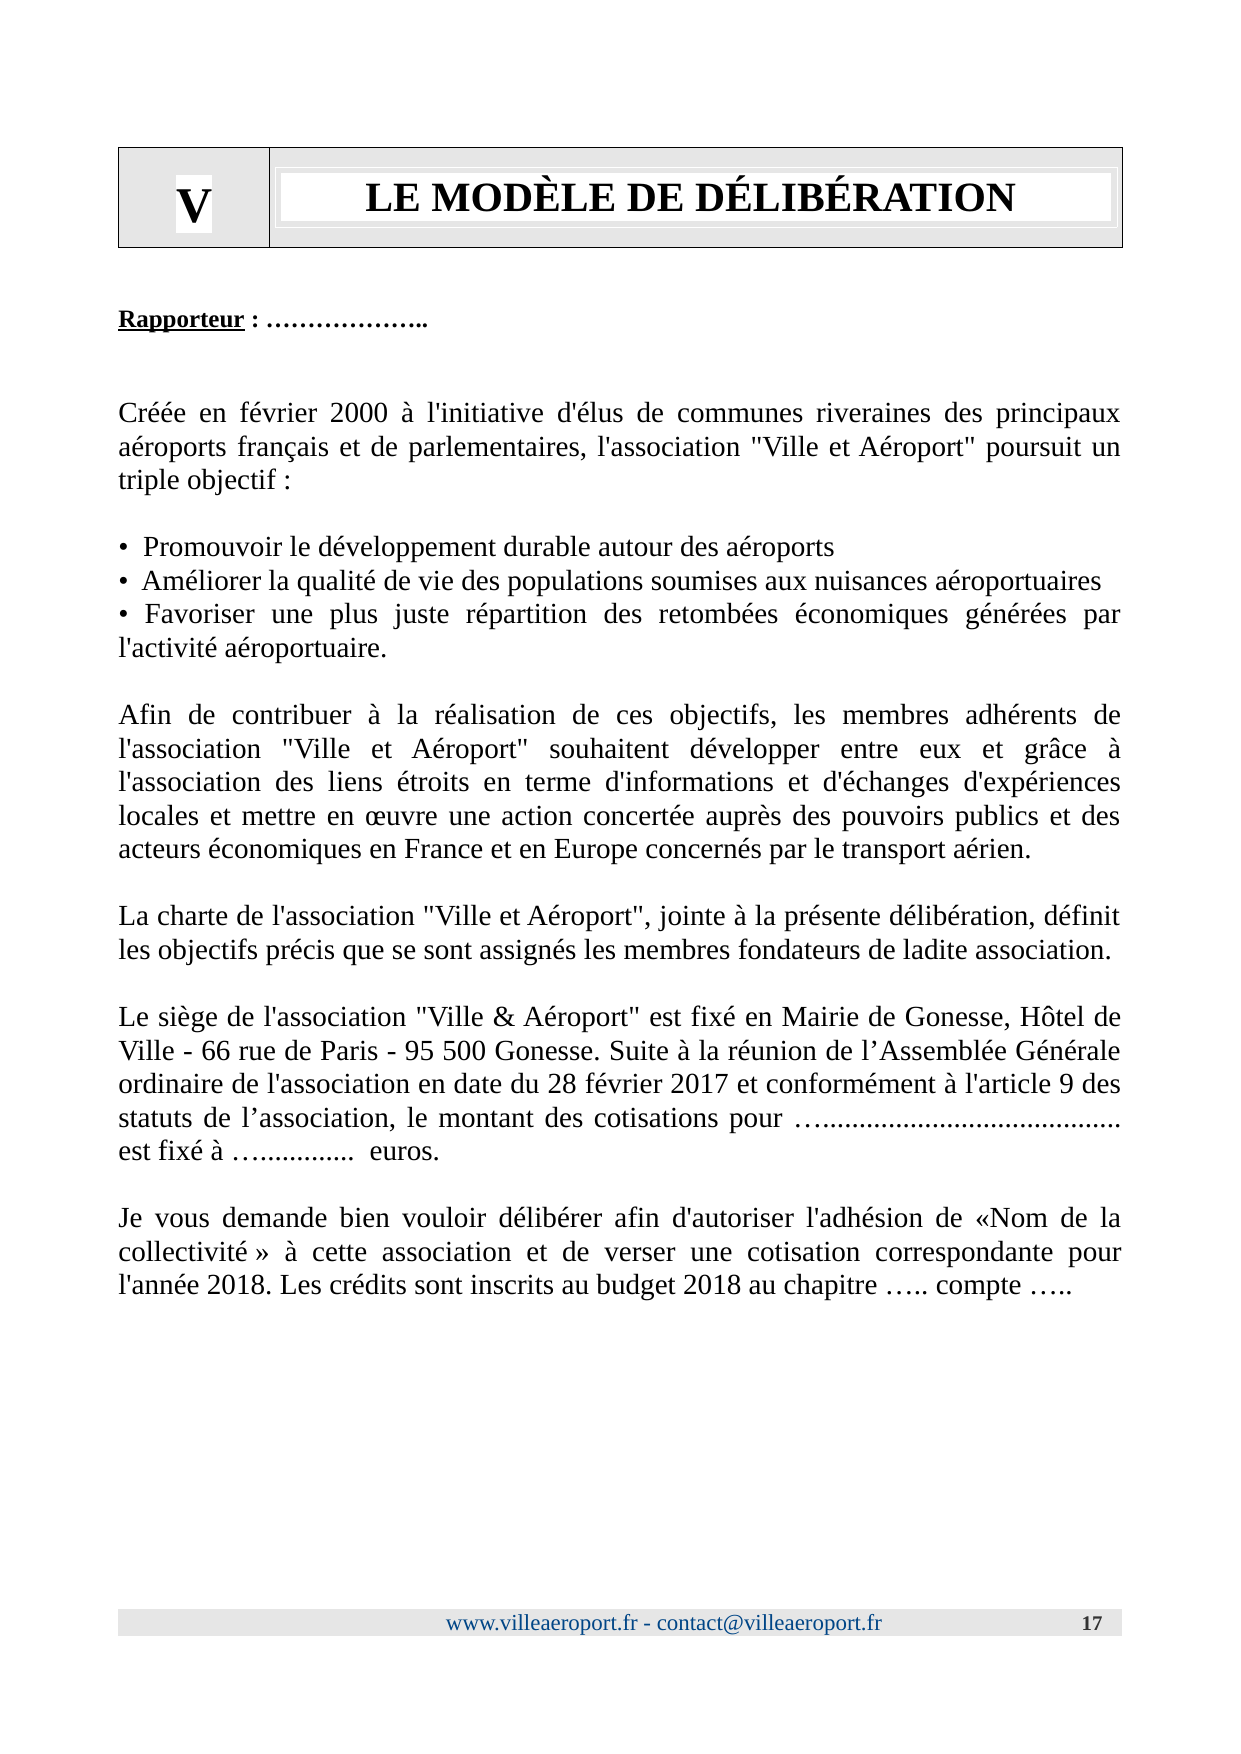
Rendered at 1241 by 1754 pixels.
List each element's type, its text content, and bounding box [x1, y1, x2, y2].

text Le siège de l'association "Ville & Aéroport" est fixé en Mairie de Gonesse, Hôtel de Ville - 66 rue de Paris - 95 500 Gonesse. Suite à la réunion de l’Assemblée Générale ordinaire de l'association en date du 28 février 2017 et conformément à l'article 9 des statuts de l’association, le montant des cotisations pour …......................................... est fixé à …............. euros. [118, 999, 1122, 1167]
table_header [270, 148, 1122, 247]
text • Promouvoir le développement durable autour des aéroports [118, 529, 1122, 563]
text Afin de contribuer à la réalisation de ces objectifs, les membres adhérents de l'association "Ville et Aéroport" souhaitent développer entre eux et grâce à l'association des liens étroits en terme d'informations et d'échanges d'expériences locales et mettre en œuvre une action concertée auprès des pouvoirs publics et des acteurs économiques en France et en Europe concernés par le transport aérien. [118, 697, 1122, 865]
text • Améliorer la qualité de vie des populations soumises aux nuisances aéroportuaires [118, 563, 1122, 597]
table_header LE MODÈLE DE DÉLIBÉRATION [276, 168, 1117, 227]
text Je vous demande bien vouloir délibérer afin d'autoriser l'adhésion de «Nom de la collectivité » à cette association et de verser une cotisation correspondante pour l'année 2018. Les crédits sont inscrits au budget 2018 au chapitre ….. compte ….. [118, 1200, 1122, 1301]
text Créée en février 2000 à l'initiative d'élus de communes riveraines des principaux aéroports français et de parlementaires, l'association "Ville et Aéroport" poursuit un triple objectif : [118, 395, 1122, 496]
table_header V [119, 148, 269, 247]
text Rapporteur : ……………….. [118, 304, 1122, 333]
text • Favoriser une plus juste répartition des retombées économiques générées par l'activité aéroportuaire. [118, 597, 1122, 664]
text La charte de l'association "Ville et Aéroport", jointe à la présente délibération, définit les objectifs précis que se sont assignés les membres fondateurs de ladite association. [118, 898, 1122, 966]
